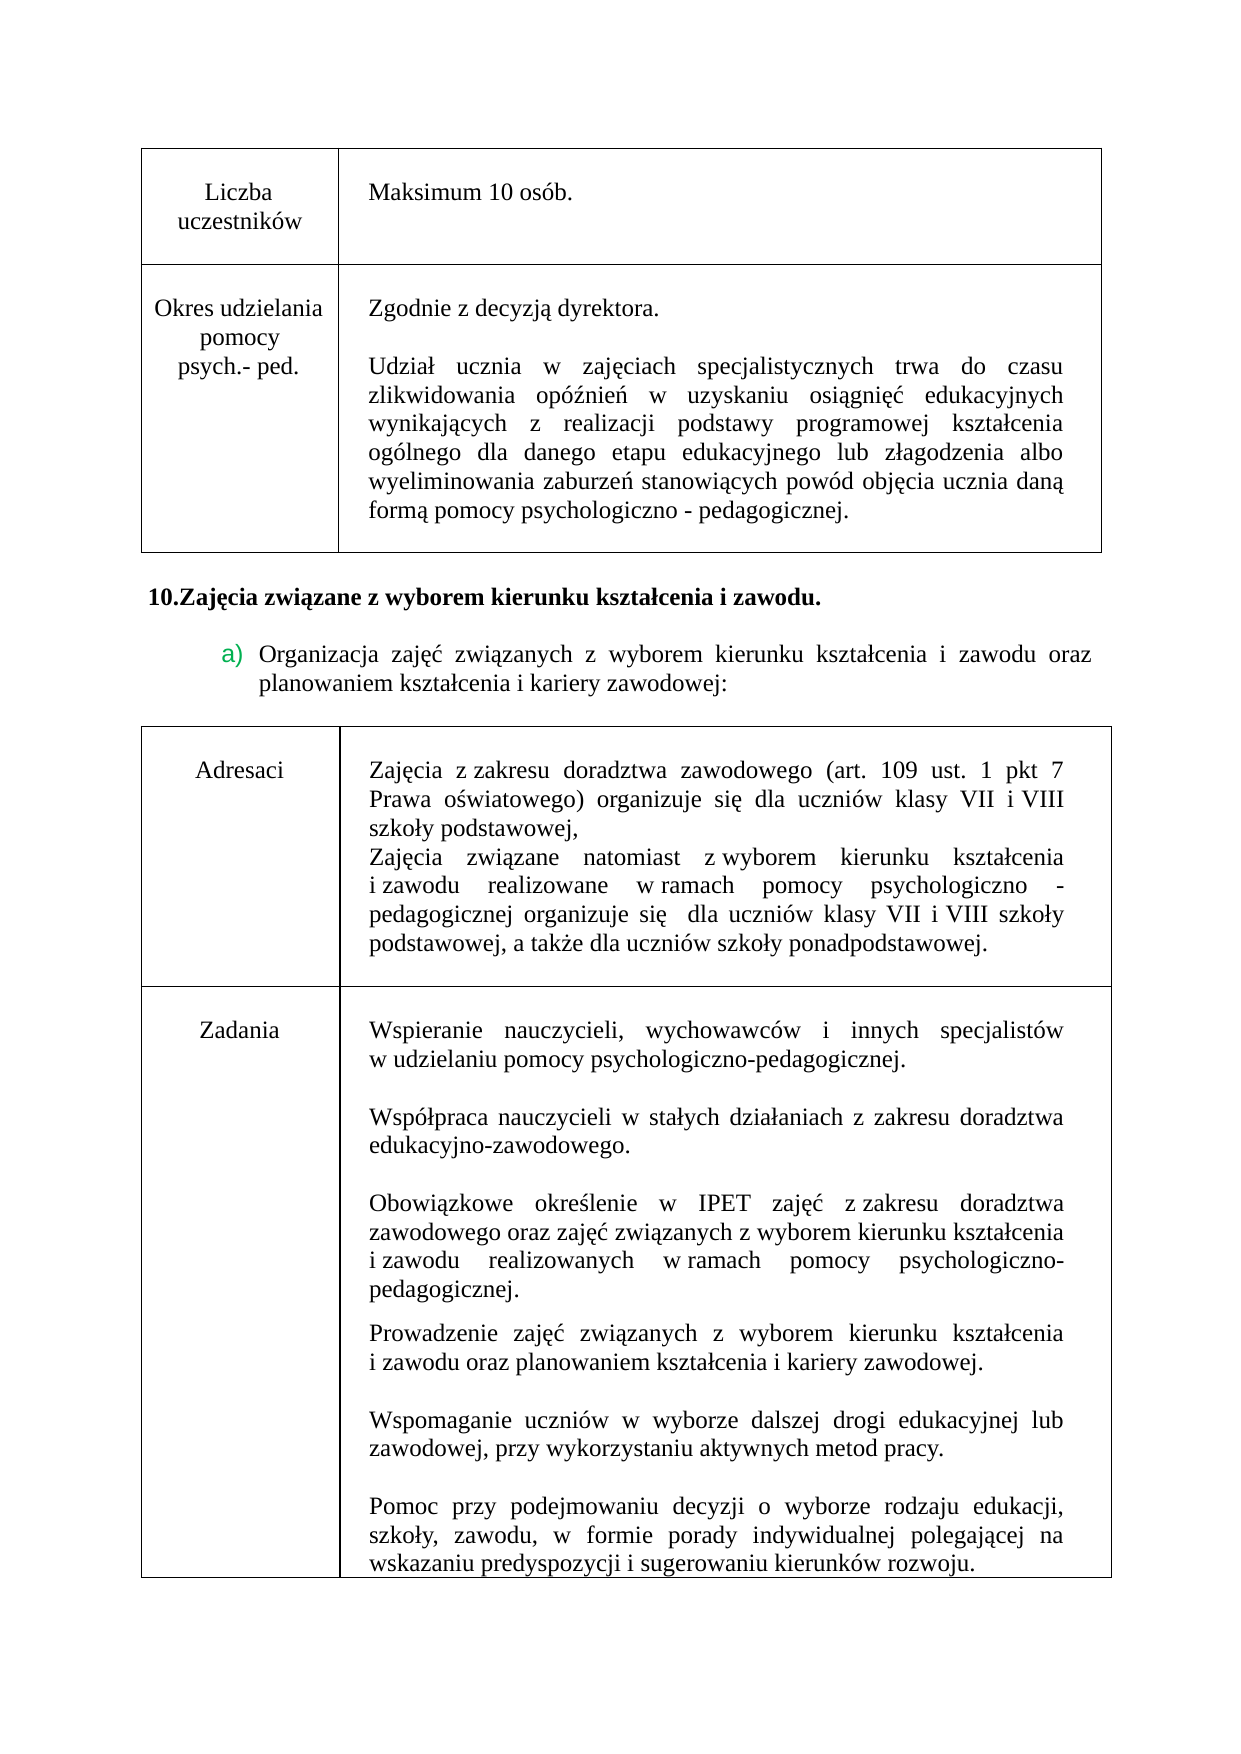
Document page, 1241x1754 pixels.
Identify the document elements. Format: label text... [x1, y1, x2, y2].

table_header Zajęcia z zakresu doradztwa zawodowego (art. 109 ust. 1 pkt 7 Prawa oświatowego) organizuje się dla uczniów klasy VII i VIII szkoły podstawowej, Zajęcia związane natomiast z wyborem kierunku kształcenia i zawodu realizowane w ramach pomocy psychologiczno ‑ pedagogicznej organizuje się dla uczniów klasy VII i VIII szkoły podstawowej, a także dla uczniów szkoły ponadpodstawowej. [341, 727, 1111, 986]
table_cell Liczba uczestników [142, 149, 338, 264]
table_cell Zadania [142, 987, 339, 1577]
table_cell Okres udzielania pomocy psych.- ped. [142, 265, 338, 552]
text 10.Zajęcia związane z wyborem kierunku kształcenia i zawodu. [148, 582, 1093, 611]
table_cell Zgodnie z decyzją dyrektora. Udział ucznia w zajęciach specjalistycznych trwa do czasu zlikwidowania opóźnień w uzyskaniu osiągnięć edukacyjnych wynikających z realizacji podstawy programowej kształcenia ogólnego dla danego etapu edukacyjnego lub złagodzenia albo wyeliminowania zaburzeń stanowiących powód objęcia ucznia daną formą pomocy psychologiczno - pedagogicznej. [339, 265, 1101, 552]
list Organizacja zajęć związanych z wyborem kierunku kształcenia i zawodu oraz planowaniem kształcenia i kariery zawodowej: [221, 639, 1093, 697]
table_cell Maksimum 10 osób. [339, 149, 1101, 264]
table_header Adresaci [142, 727, 339, 986]
table_cell Wspieranie nauczycieli, wychowawców i innych specjalistów w udzielaniu pomocy psychologiczno-pedagogicznej. Współpraca nauczycieli w stałych działaniach z zakresu doradztwa edukacyjno-zawodowego. Obowiązkowe określenie w IPET zajęć z zakresu doradztwa zawodowego oraz zajęć związanych z wyborem kierunku kształcenia i zawodu realizowanych w ramach pomocy psychologiczno-pedagogicznej. Prowadzenie zajęć związanych z wyborem kierunku kształcenia i zawodu oraz planowaniem kształcenia i kariery zawodowej. Wspomaganie uczniów w wyborze dalszej drogi edukacyjnej lub zawodowej, przy wykorzystaniu aktywnych metod pracy. Pomoc przy podejmowaniu decyzji o wyborze rodzaju edukacji, szkoły, zawodu, w formie porady indywidualnej polegającej na wskazaniu predyspozycji i sugerowaniu kierunków rozwoju. [341, 987, 1111, 1577]
